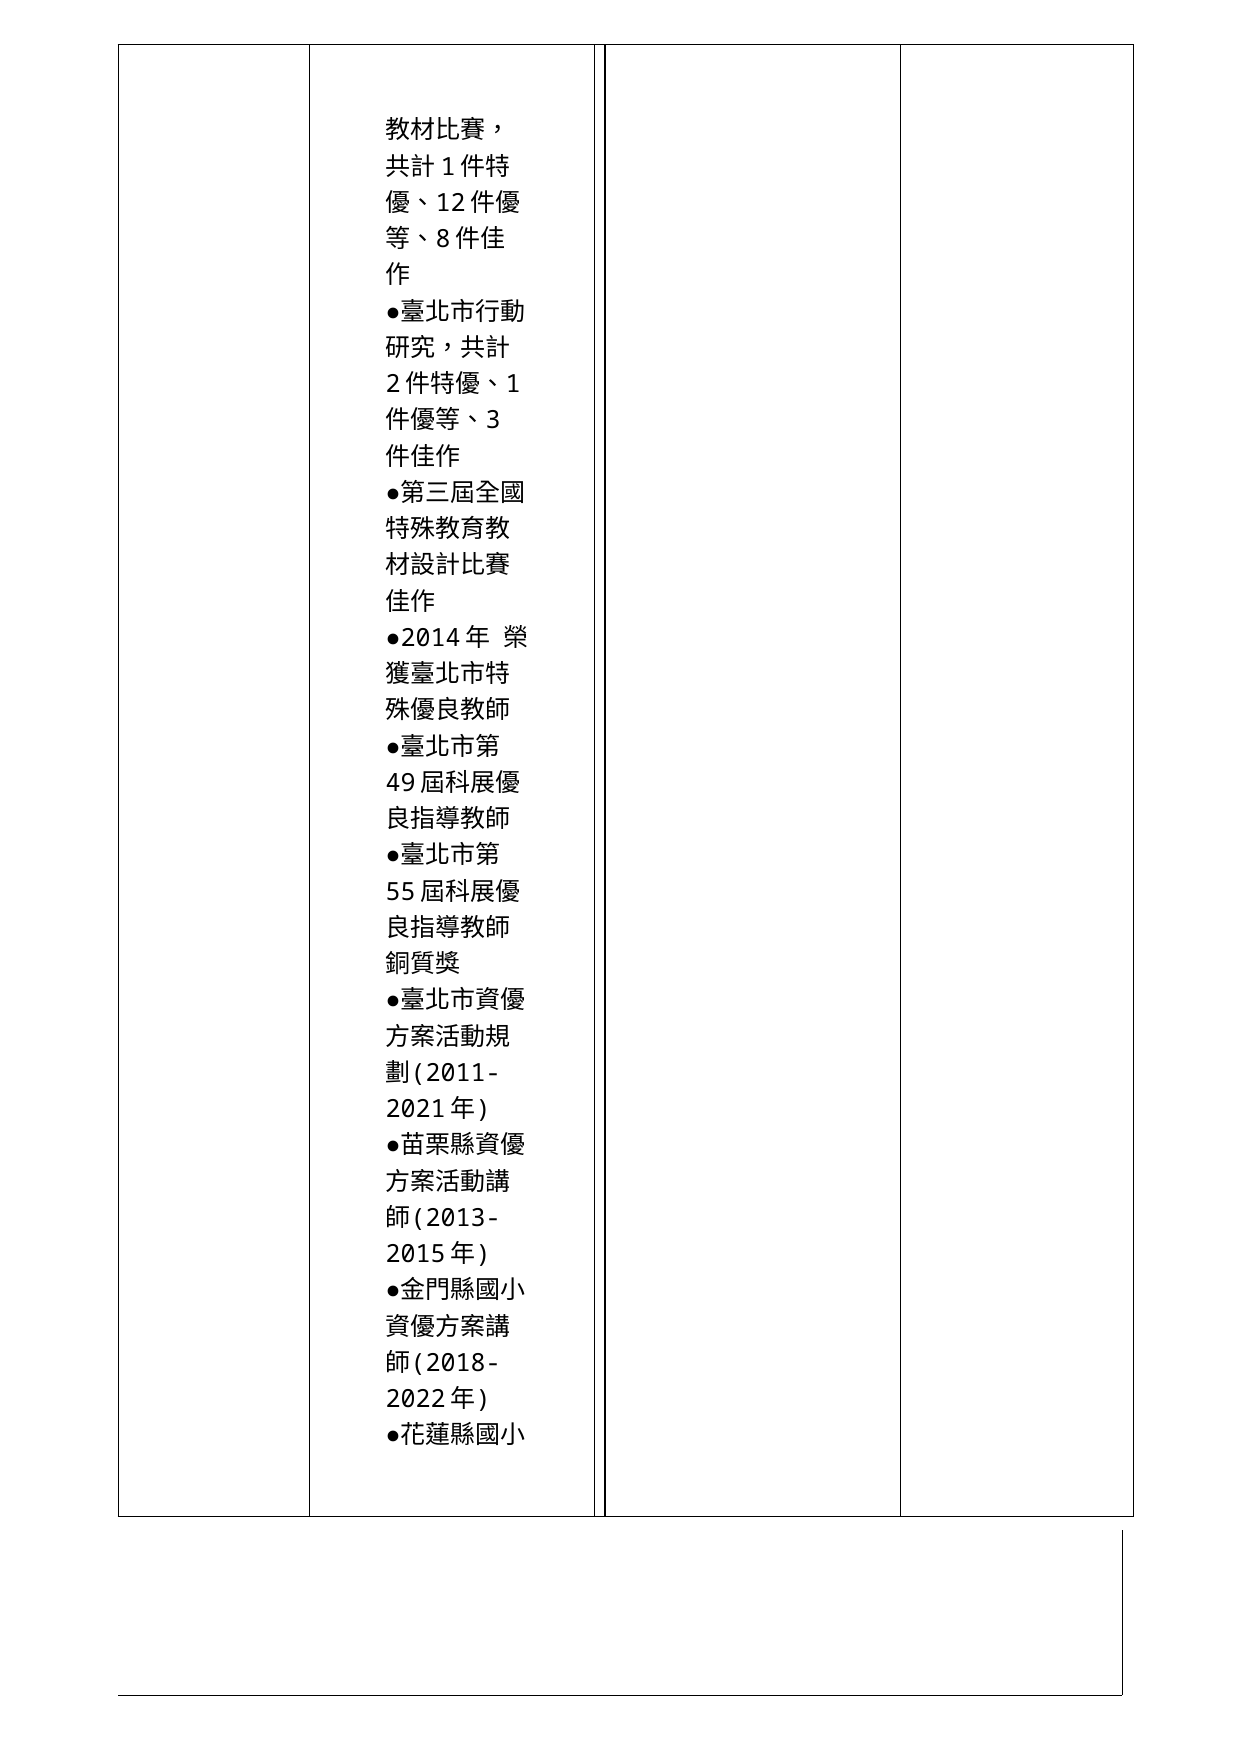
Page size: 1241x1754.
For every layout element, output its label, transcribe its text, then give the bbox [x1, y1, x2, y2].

table_cell [595, 45, 604, 1516]
table_cell [606, 45, 900, 1516]
table_cell [901, 45, 1133, 1516]
table_cell 教材比賽，共計1件特優、12件優等、8件佳作 ●臺北市行動研究，共計2件特優、1件優等、3件佳作 ●第三屆全國特殊教育教材設計比賽佳作 ●2014年 榮獲臺北市特殊優良教師 ●臺北市第49屆科展優良指導教師 ●臺北市第55屆科展優良指導教師銅質獎 ●臺北市資優方案活動規劃(2011-2021年) ●苗栗縣資優方案活動講師(2013-2015年) ●金門縣國小資優方案講師(2018-2022年) ●花蓮縣國小 [310, 45, 594, 1516]
table_cell [119, 45, 309, 1516]
